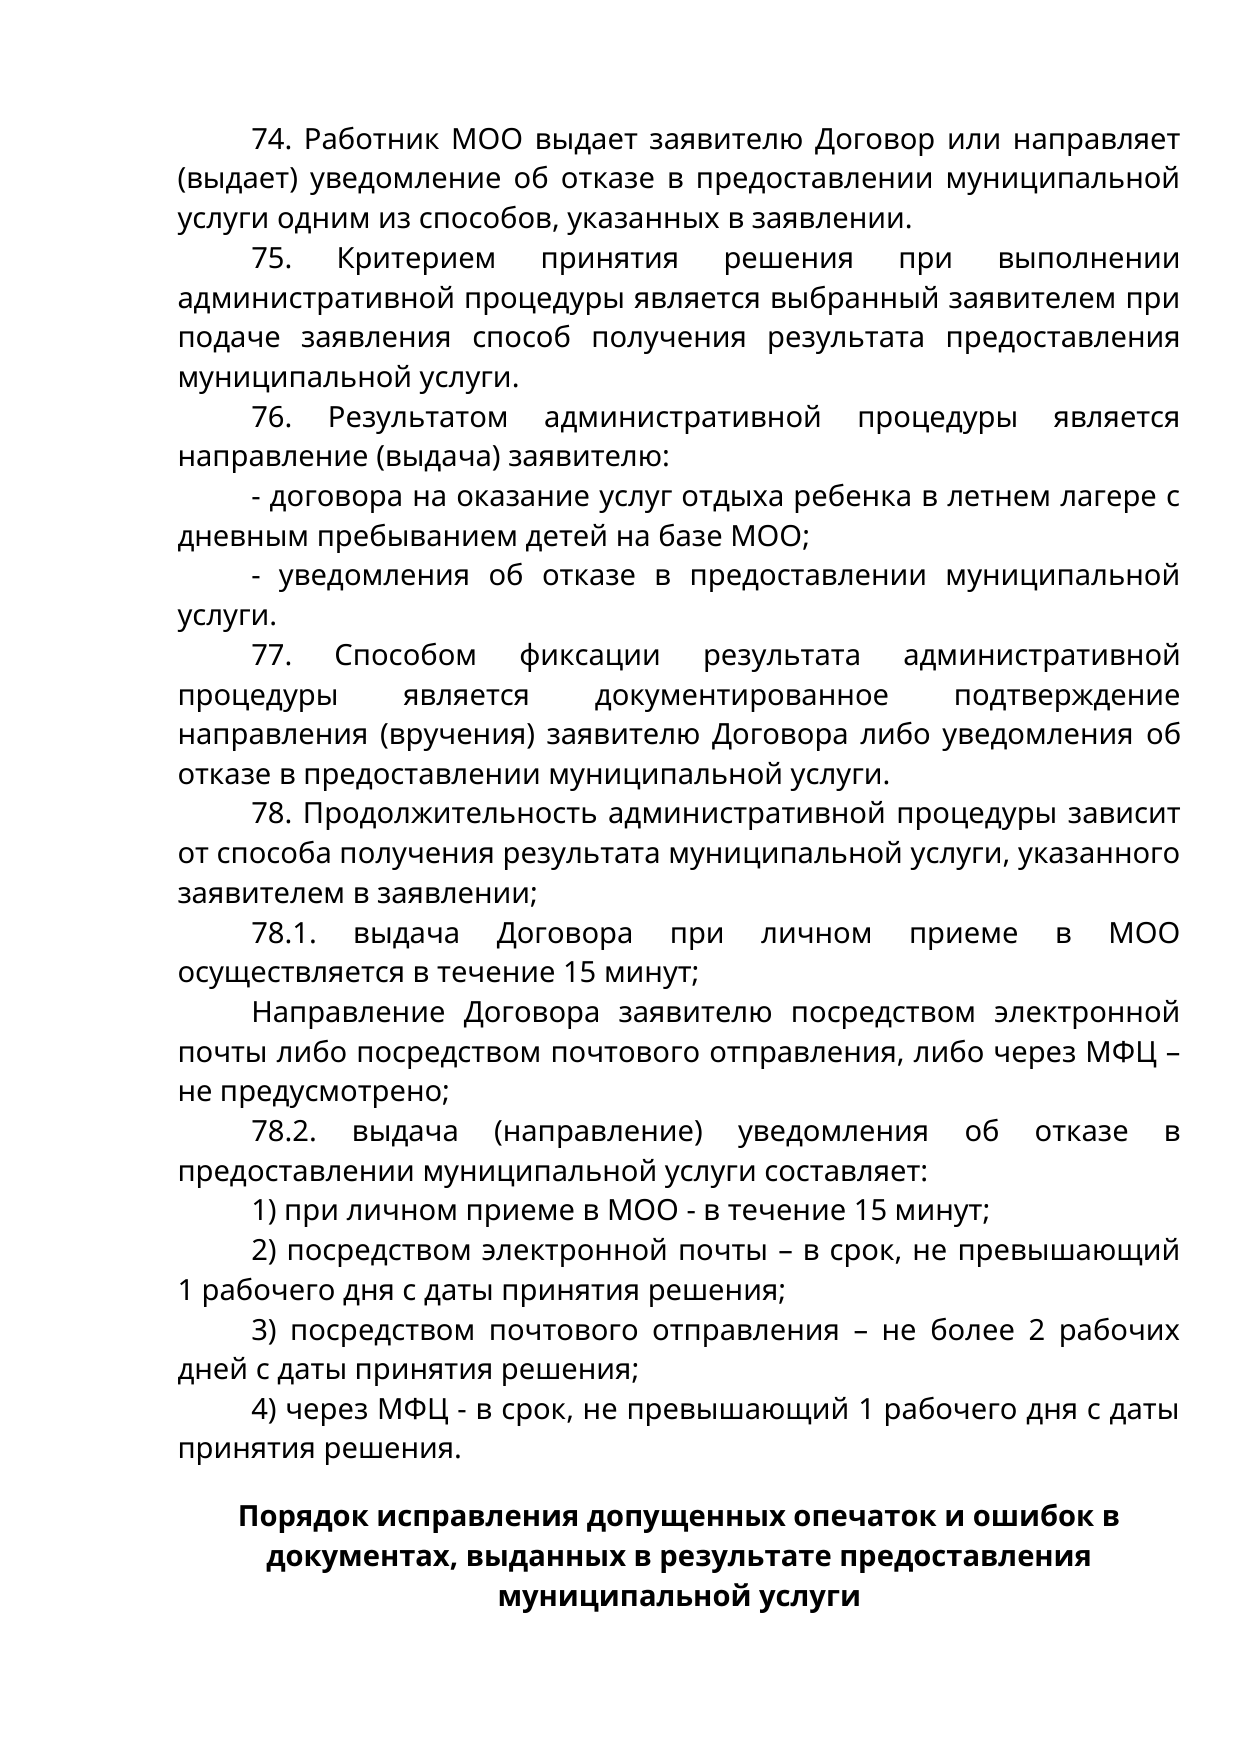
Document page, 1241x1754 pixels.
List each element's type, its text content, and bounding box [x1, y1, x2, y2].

text 74. Работник МОО выдает заявителю Договор или направляет (выдает) уведомление об отказе в предоставлении муниципальной услуги одним из способов, указанных в заявлении. [177, 118, 1181, 237]
text 3) посредством почтового отправления – не более 2 рабочих дней с даты принятия решения; [177, 1309, 1181, 1388]
text 78. Продолжительность административной процедуры зависит от способа получения результата муниципальной услуги, указанного заявителем в заявлении; [177, 793, 1181, 912]
text - уведомления об отказе в предоставлении муниципальной услуги. [177, 555, 1181, 634]
text Направление Договора заявителю посредством электронной почты либо посредством почтового отправления, либо через МФЦ – не предусмотрено; [177, 991, 1181, 1110]
text Порядок исправления допущенных опечаток и ошибок в документах, выданных в результате предоставления муниципальной услуги [177, 1496, 1181, 1614]
text 77. Способом фиксации результата административной процедуры является документированное подтверждение направления (вручения) заявителю Договора либо уведомления об отказе в предоставлении муниципальной услуги. [177, 634, 1181, 793]
text 76. Результатом административной процедуры является направление (выдача) заявителю: [177, 396, 1181, 475]
text 78.2. выдача (направление) уведомления об отказе в предоставлении муниципальной услуги составляет: [177, 1110, 1181, 1190]
text 4) через МФЦ - в срок, не превышающий 1 рабочего дня с даты принятия решения. [177, 1388, 1181, 1467]
text 75. Критерием принятия решения при выполнении административной процедуры является выбранный заявителем при подаче заявления способ получения результата предоставления муниципальной услуги. [177, 237, 1181, 396]
text 78.1. выдача Договора при личном приеме в МОО осуществляется в течение 15 минут; [177, 912, 1181, 991]
text - договора на оказание услуг отдыха ребенка в летнем лагере с дневным пребыванием детей на базе МОО; [177, 475, 1181, 555]
text 2) посредством электронной почты – в срок, не превышающий 1 рабочего дня с даты принятия решения; [177, 1229, 1181, 1309]
text 1) при личном приеме в МОО - в течение 15 минут; [177, 1190, 1181, 1229]
